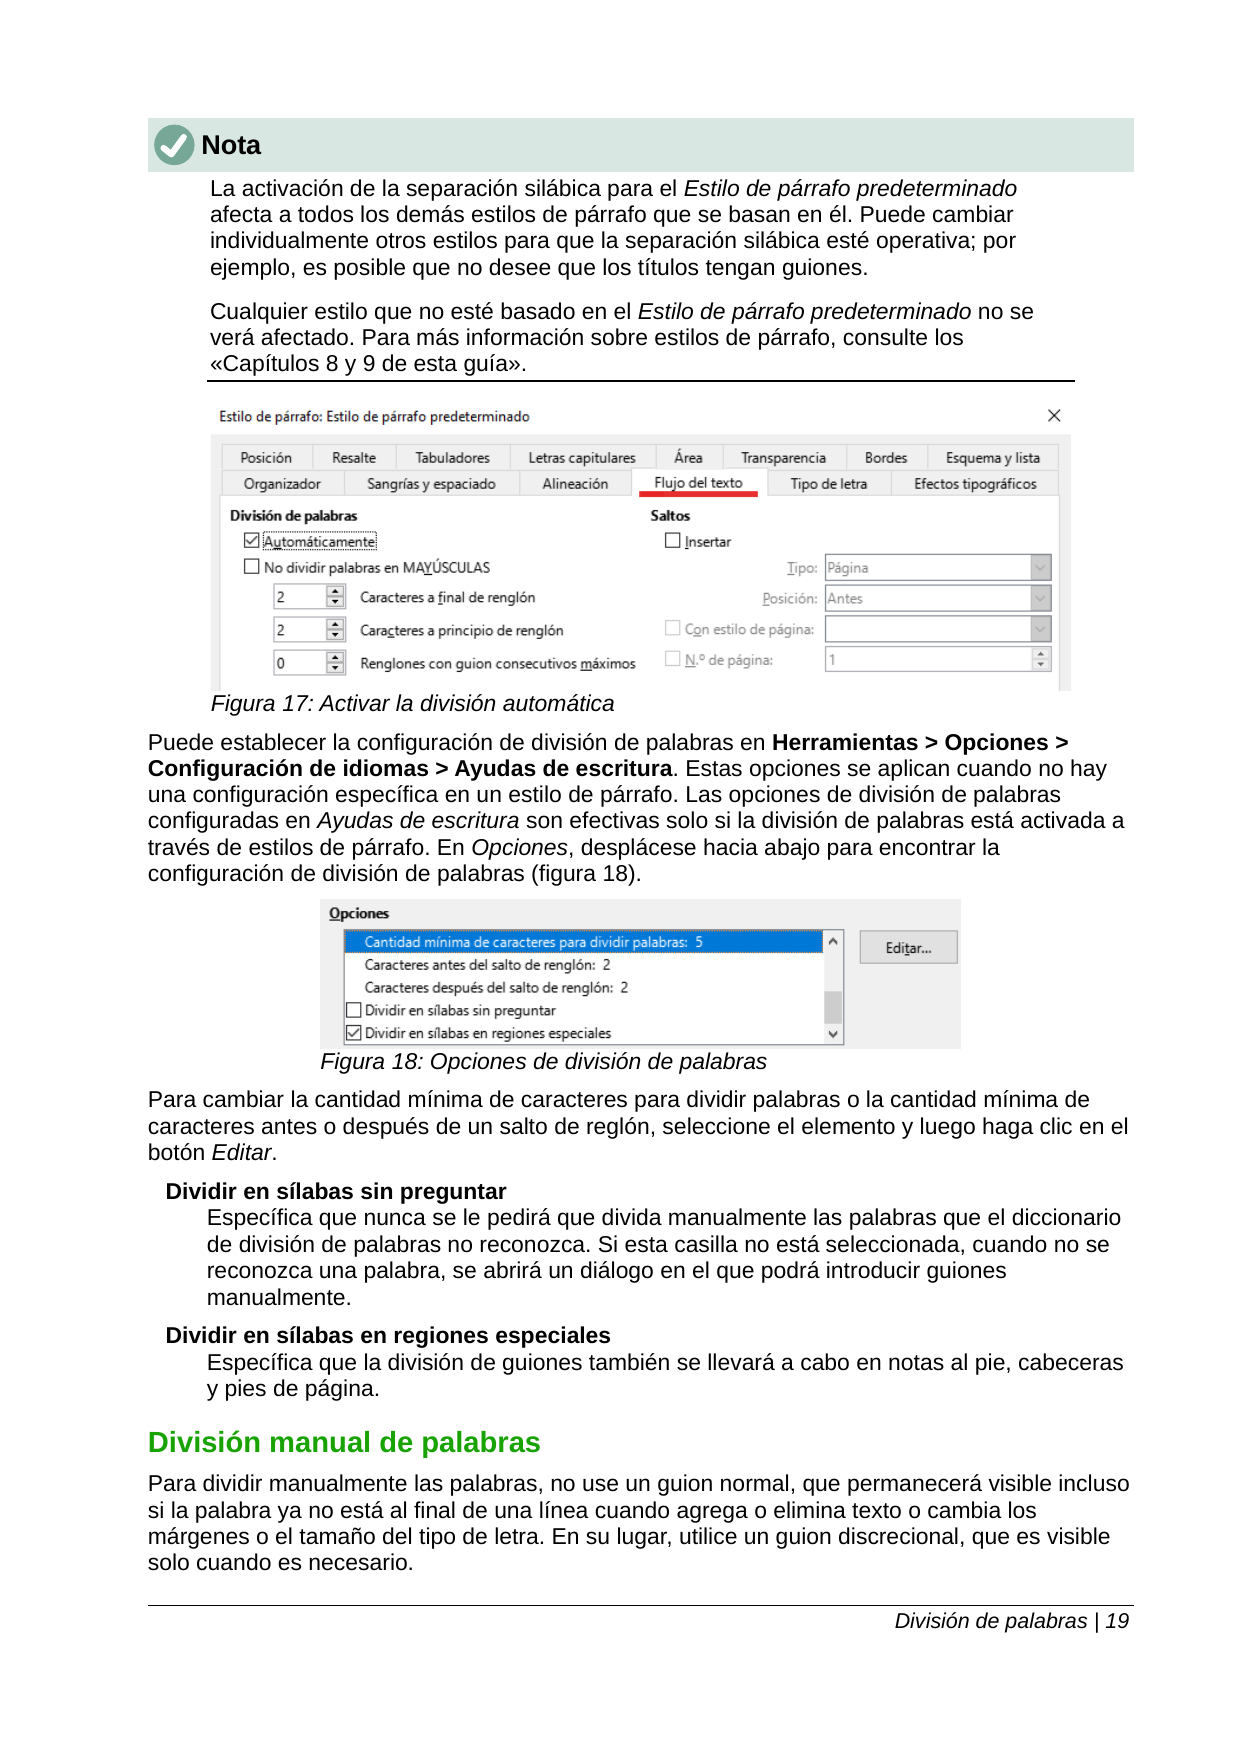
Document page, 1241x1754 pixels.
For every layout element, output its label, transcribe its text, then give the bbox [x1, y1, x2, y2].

text Específica que nunca se le pedirá que divida manualmente las palabras que el diccionario de división de palabras no reconozca. Si esta casilla no está seleccionada, cuando no se reconozca una palabra, se abrirá un diálogo en el que podrá introducir guiones manualmente. [207, 1204, 1134, 1310]
text Para dividir manualmente las palabras, no use un guion normal, que permanecerá visible incluso si la palabra ya no está al final de una línea cuando agrega o elimina texto o cambia los márgenes o el tamaño del tipo de letra. En su lugar, utilice un guion discrecional, que es visible solo cuando es necesario. [148, 1470, 1134, 1576]
picture [210, 399, 1072, 691]
picture [320, 899, 962, 1049]
subtitle Nota [148, 118, 1134, 172]
text Dividir en sílabas sin preguntar [165, 1178, 1134, 1204]
text Figura 17: Activar la división automática [211, 691, 1071, 716]
subtitle División manual de palabras [148, 1425, 1134, 1458]
text Dividir en sílabas en regiones especiales [165, 1322, 1134, 1349]
text Para cambiar la cantidad mínima de caracteres para dividir palabras o la cantidad mínima de caracteres antes o después de un salto de reglón, seleccione el elemento y luego haga clic en el botón Editar. [148, 1086, 1134, 1166]
text Cualquier estilo que no esté basado en el Estilo de párrafo predeterminado no se verá afectado. Para más información sobre estilos de párrafo, consulte los «Capítulos 8 y 9 de esta guía». [207, 295, 1075, 380]
text Puede establecer la configuración de división de palabras en Herramientas > Opciones > Configuración de idiomas > Ayudas de escritura. Estas opciones se aplican cuando no hay una configuración específica en un estilo de párrafo. Las opciones de división de palabras configuradas en Ayudas de escritura son efectivas solo si la división de palabras está activada a través de estilos de párrafo. En Opciones, desplácese hacia abajo para encontrar la configuración de división de palabras (figura 18). [148, 728, 1134, 887]
text Específica que la división de guiones también se llevará a cabo en notas al pie, cabeceras y pies de página. [207, 1349, 1134, 1401]
text La activación de la separación silábica para el Estilo de párrafo predeterminado afecta a todos los demás estilos de párrafo que se basan en él. Puede cambiar individualmente otros estilos para que la separación silábica esté operativa; por ejemplo, es posible que no desee que los títulos tengan guiones. [207, 172, 1075, 280]
text Figura 18: Opciones de división de palabras [320, 1049, 961, 1074]
